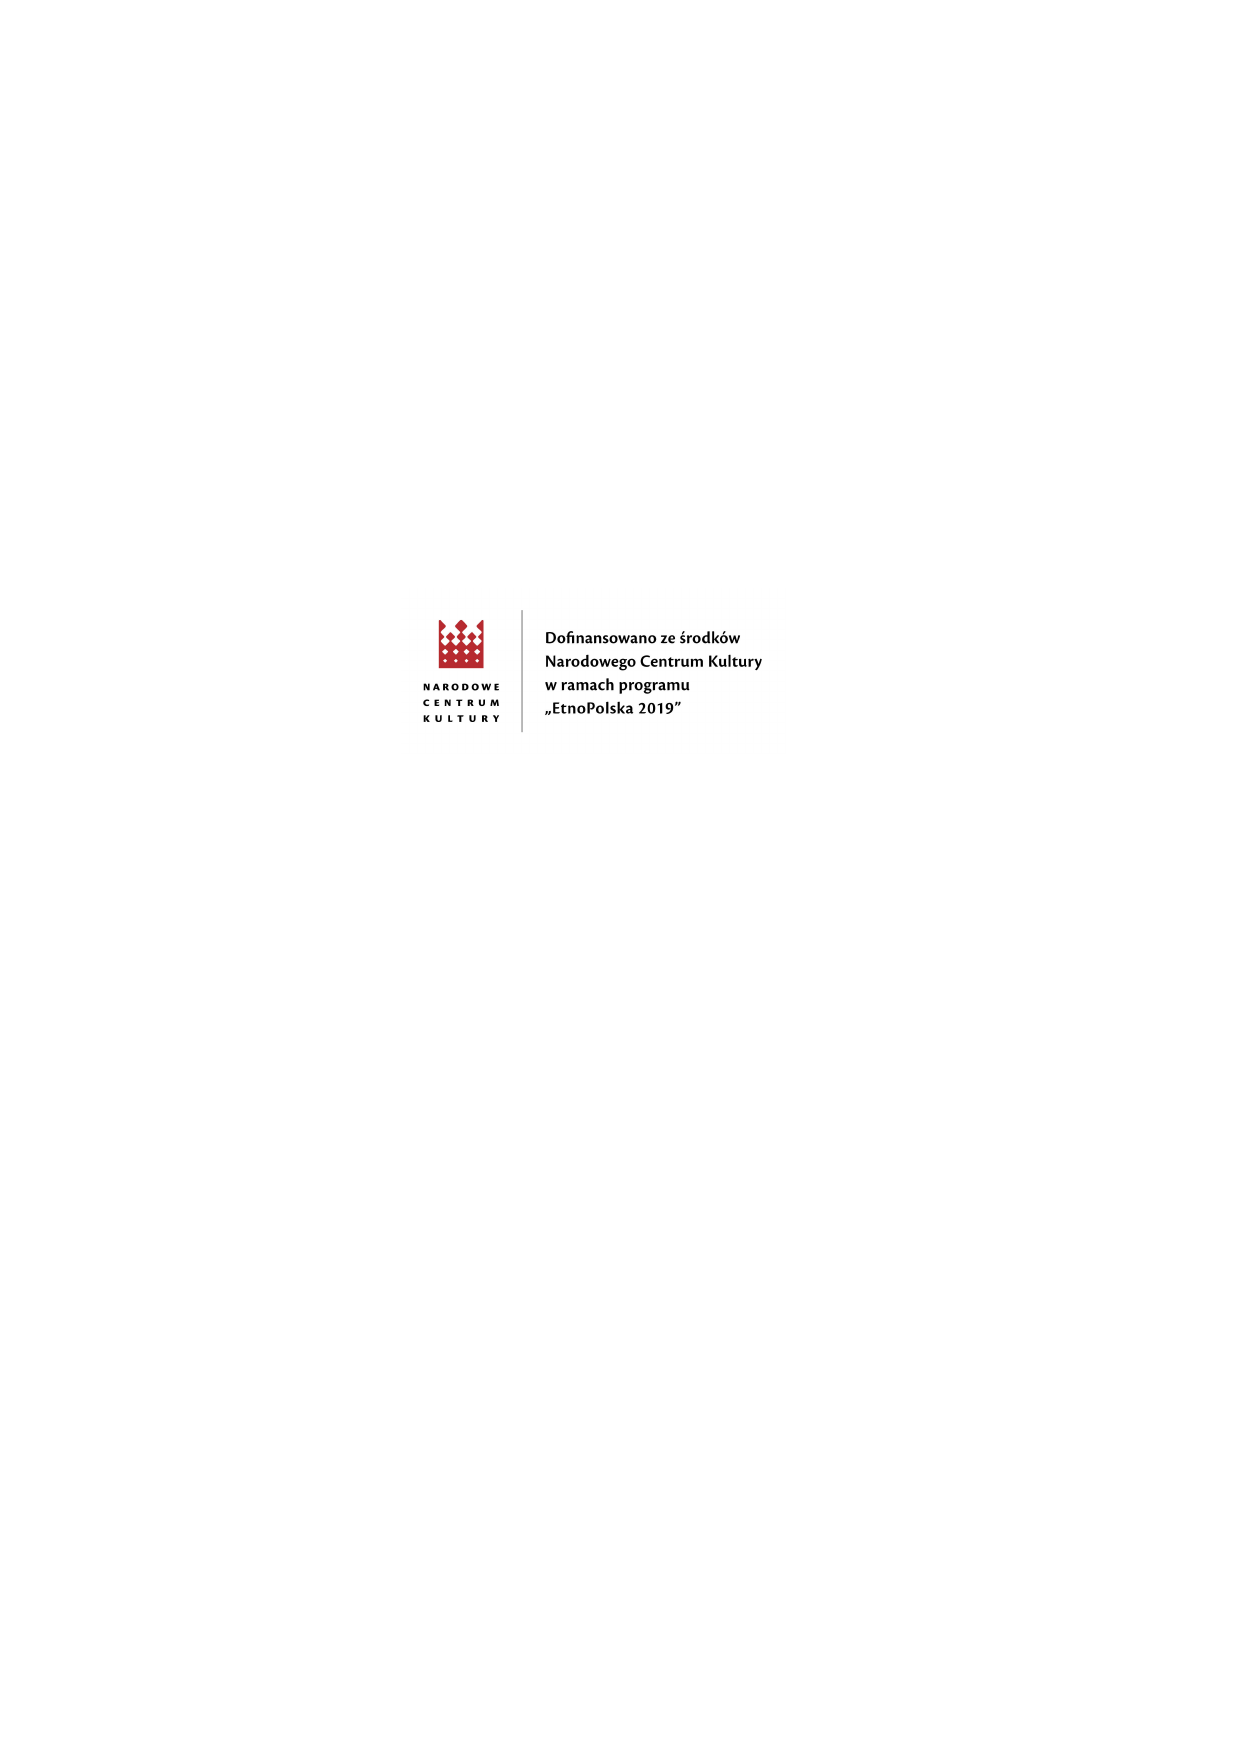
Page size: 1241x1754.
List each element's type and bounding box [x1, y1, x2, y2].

picture [401, 588, 786, 754]
